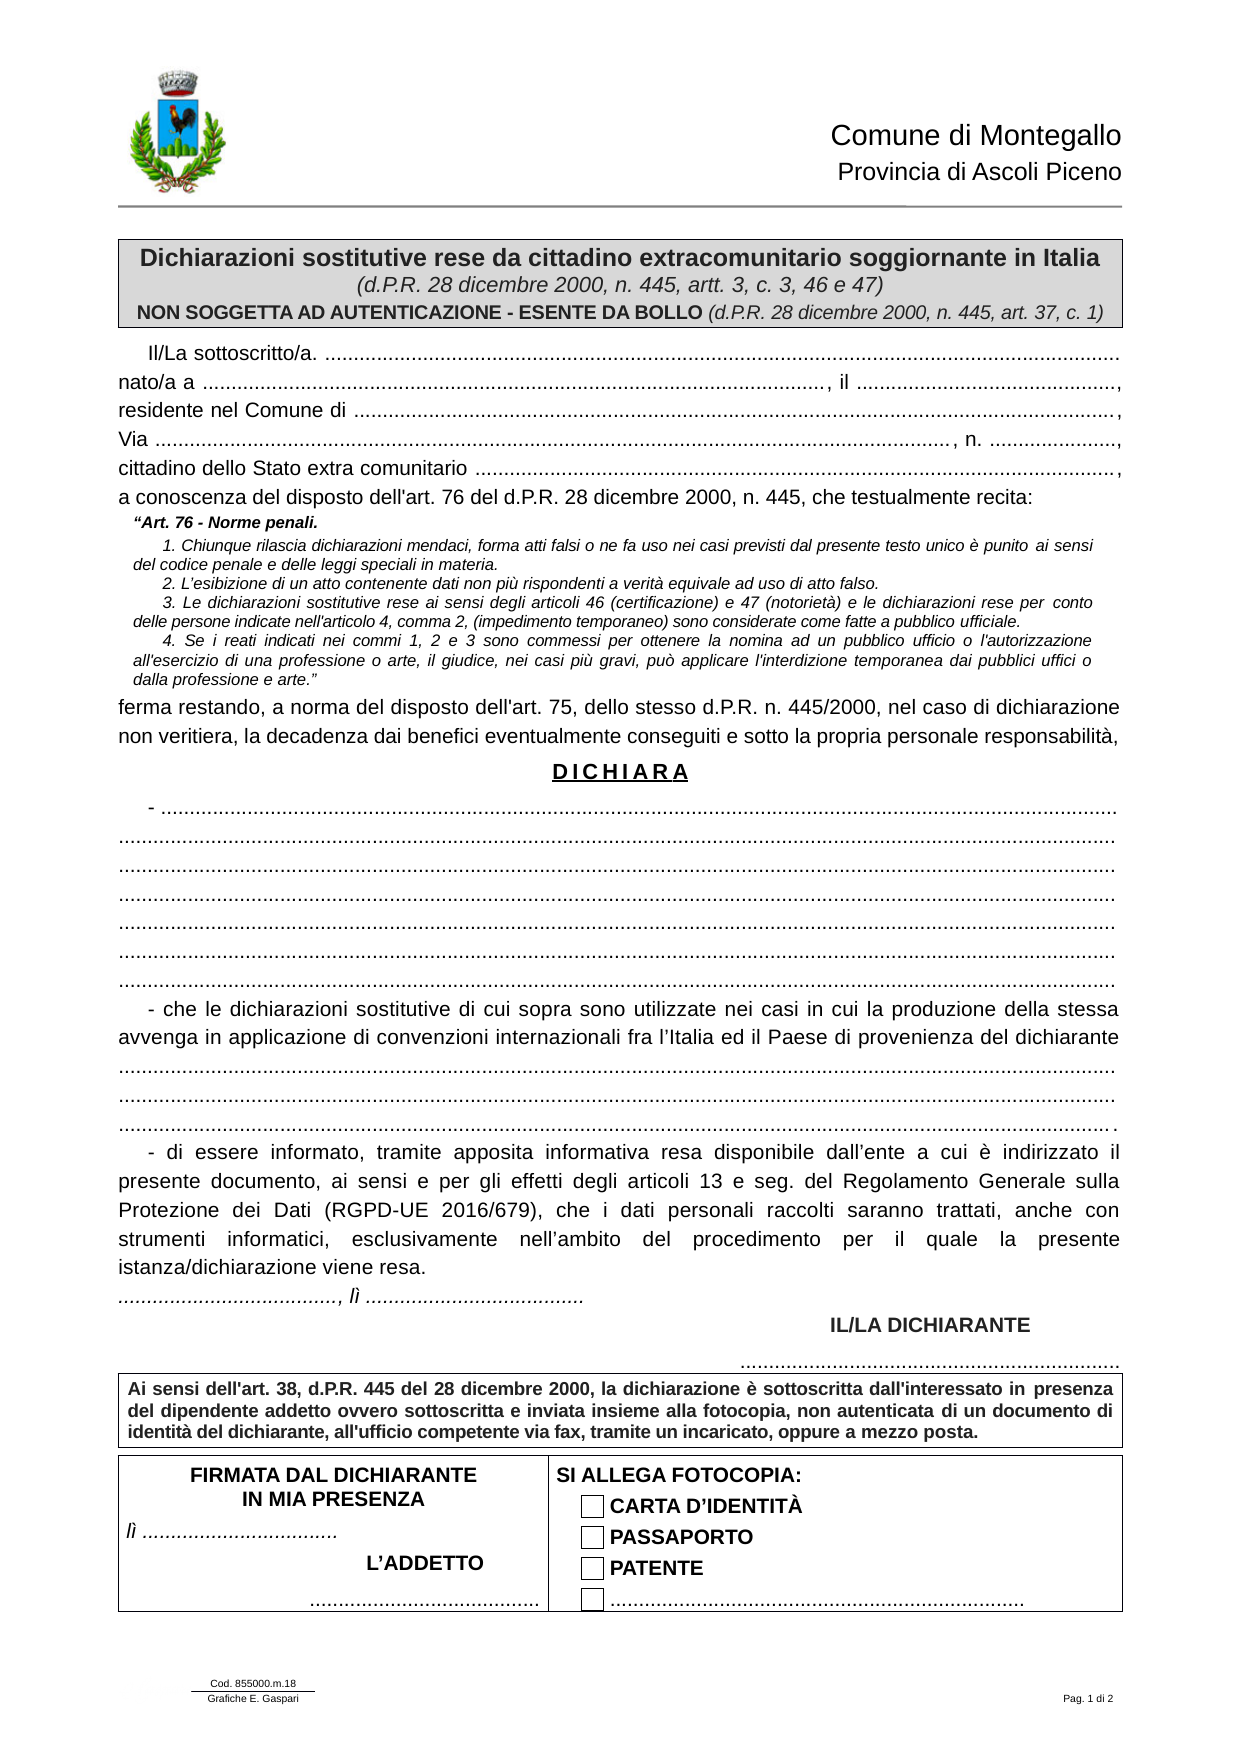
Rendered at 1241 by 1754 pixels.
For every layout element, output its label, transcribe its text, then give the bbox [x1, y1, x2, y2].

text ............................................................................................................................................................................. [118, 853, 1122, 877]
text ferma restando, a norma del disposto dell'art. 75, dello stesso d.P.R. n. 445/2000, nel caso di dichiarazione non veritiera, la decadenza dai benefici eventualmente conseguiti e sotto la propria personale responsabilità, [118, 695, 1122, 748]
text - ...................................................................................................................................................................... [118, 795, 1122, 819]
text ............................................................................................................................................................................. [118, 881, 1122, 905]
table_header Dichiarazioni sostitutive rese da cittadino extracomunitario soggiornante in Italia (d.P.R. 28 dicembre 2000, n. 445, artt. 3, c. 3, 46 e 47) NON SOGGETTA AD AUTENTICAZIONE - ESENTE DA BOLLO (d.P.R. 28 dicembre 2000, n. 445, art. 37, c. 1) [119, 240, 1122, 327]
text 2. L’esibizione di un atto contenente dati non più rispondenti a verità equivale ad uso di atto falso. [133, 574, 1093, 593]
text Il/La sottoscritto/a. .......................................................................................................................................... nato/a a ............................................................................................................, il ............................................., residente nel Comune di ...................................................................................................................................., Via .........................................................................................................................................., n. ......................, cittadino dello Stato extra comunitario ..............................................................................................................., a conoscenza del disposto dell'art. 76 del d.P.R. 28 dicembre 2000, n. 445, che testualmente recita: [118, 341, 1122, 508]
table_header SI ALLEGA FOTOCOPIA: CARTA D’IDENTITÀ PASSAPORTO PATENTE ........................................................................ [549, 1456, 1122, 1611]
text 1. Chiunque rilascia dichiarazioni mendaci, forma atti falsi o ne fa uso nei casi previsti dal presente testo unico è punito ai sensi del codice penale e delle leggi speciali in materia. [133, 535, 1093, 574]
table_header Ai sensi dell'art. 38, d.P.R. 445 del 28 dicembre 2000, la dichiarazione è sottoscritta dall'interessato in presenza del dipendente addetto ovvero sottoscritta e inviata insieme alla fotocopia, non autenticata di un documento di identità del dichiarante, all'ufficio competente via fax, tramite un incaricato, oppure a mezzo posta. [119, 1374, 1122, 1447]
text “Art. 76 - Norme penali. [133, 513, 1093, 532]
text ............................................................................................................................................................................. [118, 824, 1122, 848]
table_header FIRMATA DAL DICHIARANTE IN MIA PRESENZA lì .................................. L’ADDETTO ........................................ [119, 1456, 548, 1611]
text - di essere informato, tramite apposita informativa resa disponibile dall’ente a cui è indirizzato il presente documento, ai sensi e per gli effetti degli articoli 13 e seg. del Regolamento Generale sulla Protezione dei Dati (RGPD-UE 2016/679), che i dati personali raccolti saranno trattati, anche con strumenti informatici, esclusivamente nell’ambito del procedimento per il quale la presente istanza/dichiarazione viene resa. [118, 1140, 1122, 1279]
text ............................................................................................................................................................................. [118, 910, 1122, 934]
text - che le dichiarazioni sostitutive di cui sopra sono utilizzate nei casi in cui la produzione della stessa avvenga in applicazione di convenzioni internazionali fra l’Italia ed il Paese di provenienza del dichiarante ............................................................................................................................................................................. ............................................................................................................................................................................. ............................................................................................................................................................................. [118, 996, 1122, 1135]
text .................................................................. [738, 1349, 1122, 1373]
text ............................................................................................................................................................................. [118, 968, 1122, 992]
text 4. Se i reati indicati nei commi 1, 2 e 3 sono commessi per ottenere la nomina ad un pubblico ufficio o l'autorizzazione all'esercizio di una professione o arte, il giudice, nei casi più gravi, può applicare l'interdizione temporanea dai pubblici uffici o dalla professione e arte.” [133, 631, 1093, 689]
text Comune di Montegallo [229, 118, 1122, 152]
text DICHIARA [118, 759, 1122, 784]
text ......................................, lì ...................................... [118, 1284, 1122, 1308]
text Provincia di Ascoli Piceno [229, 157, 1122, 185]
text IL/LA DICHIARANTE [738, 1313, 1122, 1337]
text 3. Le dichiarazioni sostitutive rese ai sensi degli articoli 46 (certificazione) e 47 (notorietà) e le dichiarazioni rese per conto delle persone indicate nell'articolo 4, comma 2, (impedimento temporaneo) sono considerate come fatte a pubblico ufficiale. [133, 593, 1093, 631]
text ............................................................................................................................................................................. [118, 939, 1122, 963]
picture [127, 66, 229, 197]
